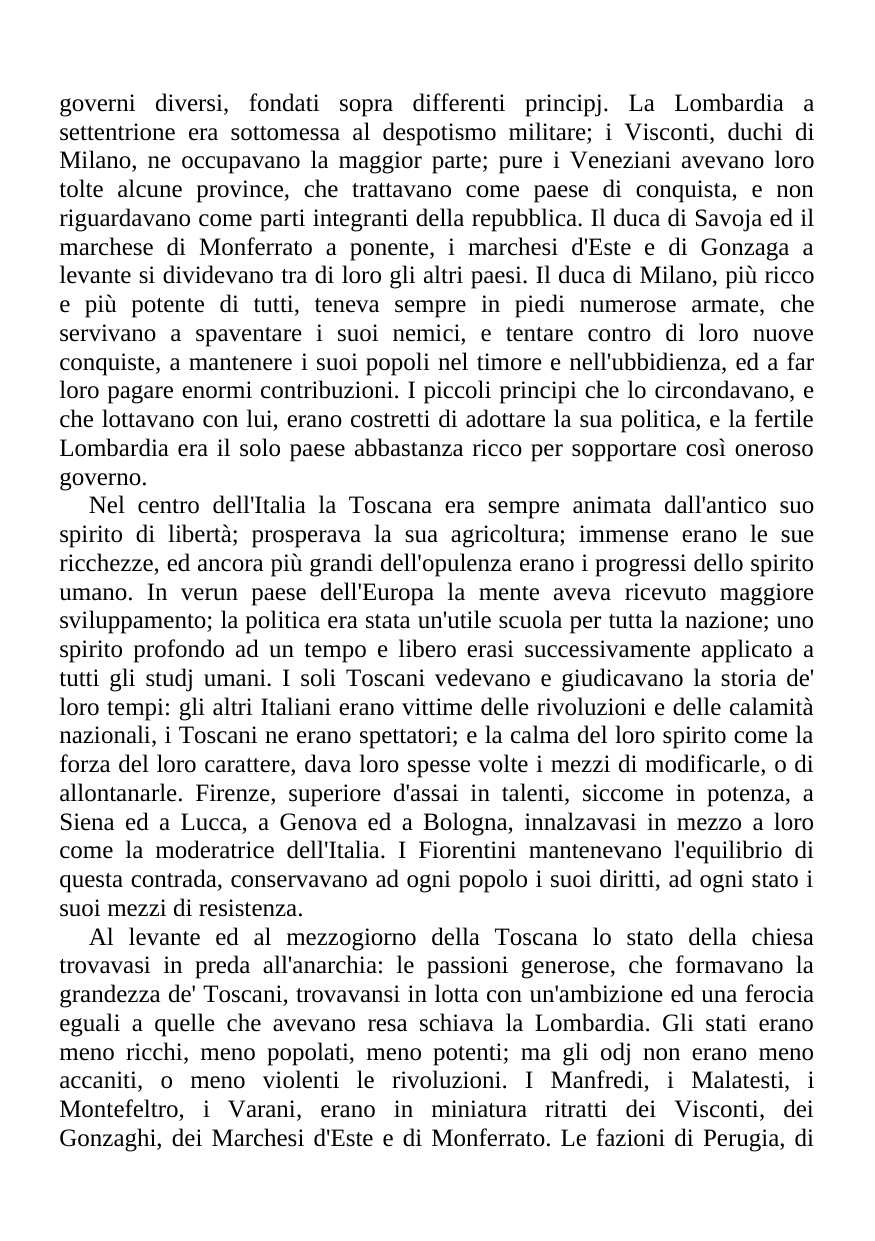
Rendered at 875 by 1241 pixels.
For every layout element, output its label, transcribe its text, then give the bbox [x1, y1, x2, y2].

text governi diversi, fondati sopra differenti principj. La Lombardia a settentrione era sottomessa al despotismo militare; i Visconti, duchi di Milano, ne occupavano la maggior parte; pure i Veneziani avevano loro tolte alcune province, che trattavano come paese di conquista, e non riguardavano come parti integranti della repubblica. Il duca di Savoja ed il marchese di Monferrato a ponente, i marchesi d'Este e di Gonzaga a levante si dividevano tra di loro gli altri paesi. Il duca di Milano, più ricco e più potente di tutti, teneva sempre in piedi numerose armate, che servivano a spaventare i suoi nemici, e tentare contro di loro nuove conquiste, a mantenere i suoi popoli nel timore e nell'ubbidienza, ed a far loro pagare enormi contribuzioni. I piccoli principi che lo circondavano, e che lottavano con lui, erano costretti di adottare la sua politica, e la fertile Lombardia era il solo paese abbastanza ricco per sopportare così oneroso governo. [59, 88, 815, 490]
text Al levante ed al mezzogiorno della Toscana lo stato della chiesa trovavasi in preda all'anarchia: le passioni generose, che formavano la grandezza de' Toscani, trovavansi in lotta con un'ambizione ed una ferocia eguali a quelle che avevano resa schiava la Lombardia. Gli stati erano meno ricchi, meno popolati, meno potenti; ma gli odj non erano meno accaniti, o meno violenti le rivoluzioni. I Manfredi, i Malatesti, i Montefeltro, i Varani, erano in miniatura ritratti dei Visconti, dei Gonzaghi, dei Marchesi d'Este e di Monferrato. Le fazioni di Perugia, di [59, 922, 815, 1152]
text Nel centro dell'Italia la Toscana era sempre animata dall'antico suo spirito di libertà; prosperava la sua agricoltura; immense erano le sue ricchezze, ed ancora più grandi dell'opulenza erano i progressi dello spirito umano. In verun paese dell'Europa la mente aveva ricevuto maggiore sviluppamento; la politica era stata un'utile scuola per tutta la nazione; uno spirito profondo ad un tempo e libero erasi successivamente applicato a tutti gli studj umani. I soli Toscani vedevano e giudicavano la storia de' loro tempi: gli altri Italiani erano vittime delle rivoluzioni e delle calamità nazionali, i Toscani ne erano spettatori; e la calma del loro spirito come la forza del loro carattere, dava loro spesse volte i mezzi di modificarle, o di allontanarle. Firenze, superiore d'assai in talenti, siccome in potenza, a Siena ed a Lucca, a Genova ed a Bologna, innalzavasi in mezzo a loro come la moderatrice dell'Italia. I Fiorentini mantenevano l'equilibrio di questa contrada, conservavano ad ogni popolo i suoi diritti, ad ogni stato i suoi mezzi di resistenza. [59, 490, 815, 922]
